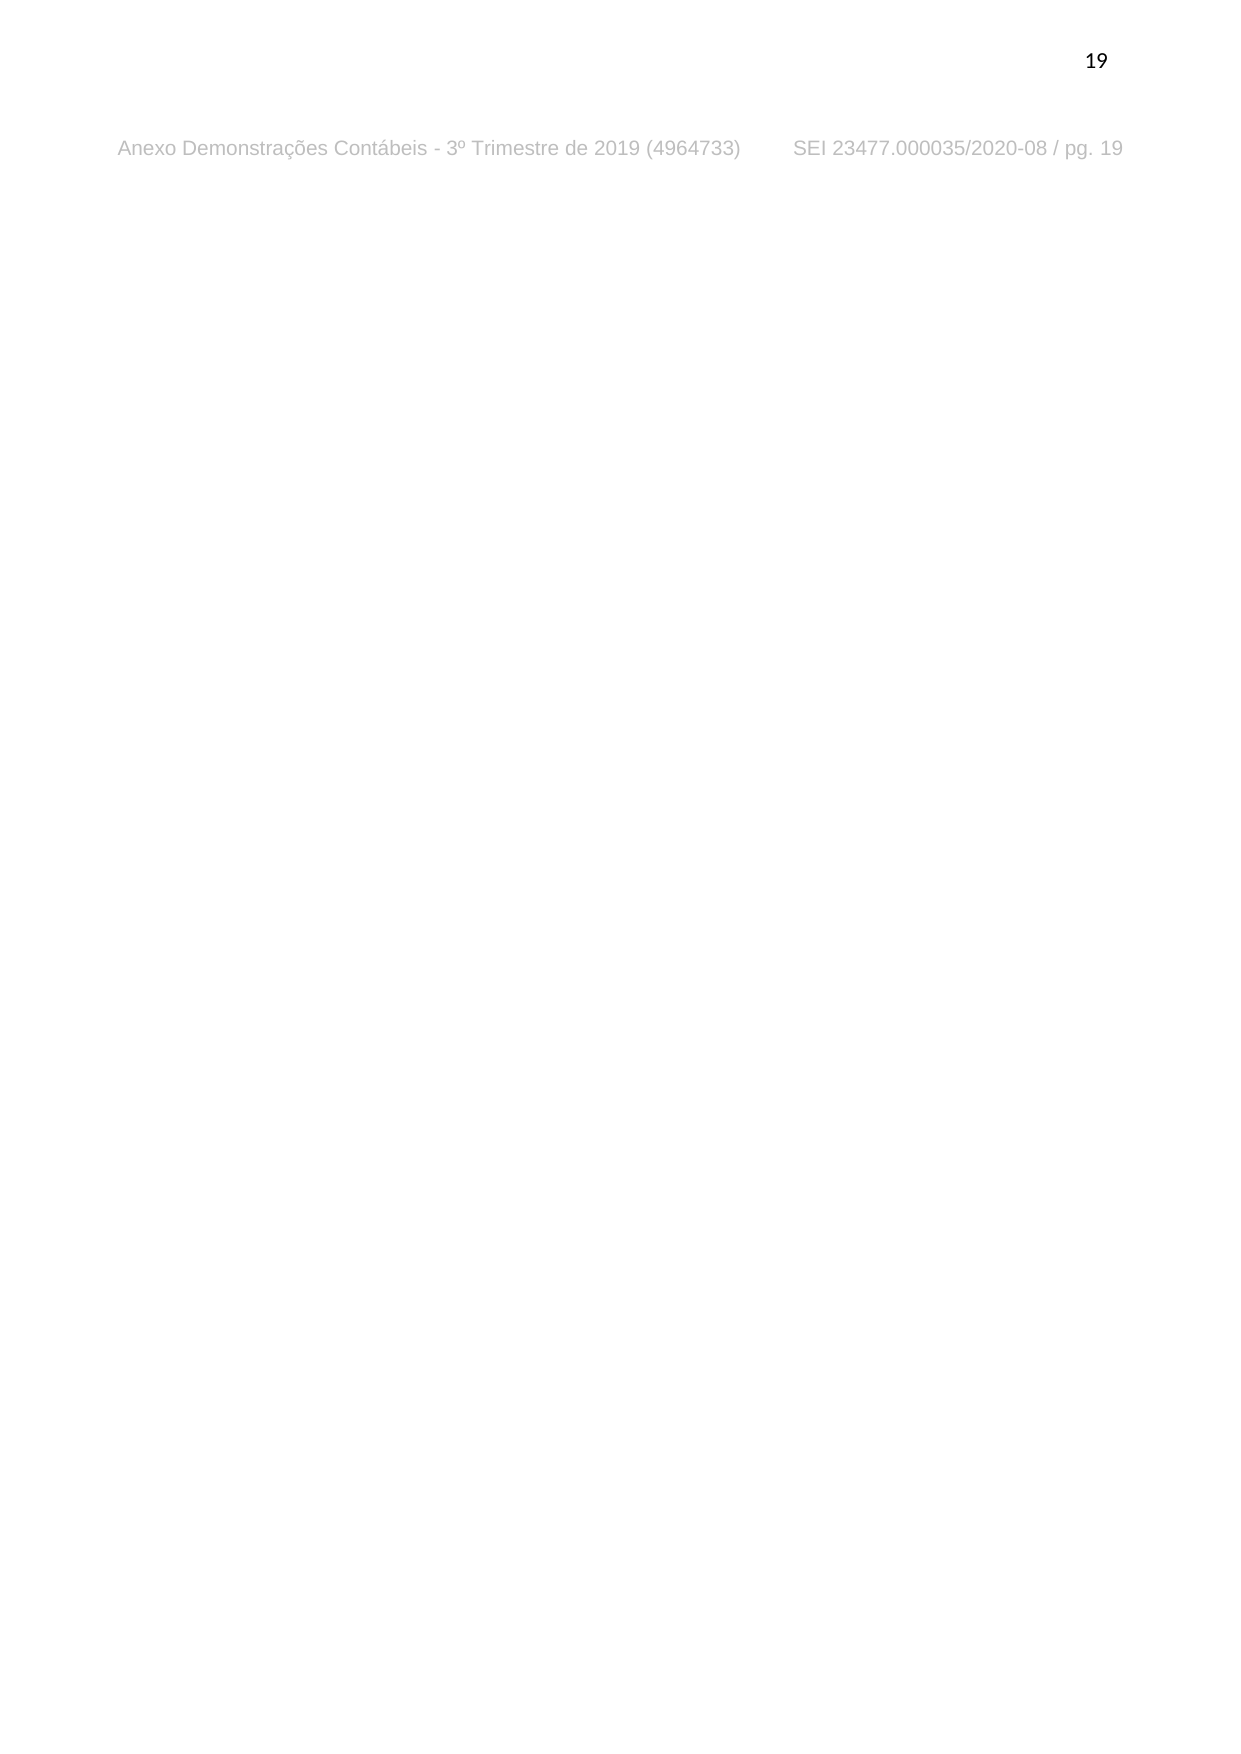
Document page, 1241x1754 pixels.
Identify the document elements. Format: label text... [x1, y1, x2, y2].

text 19 [1084, 46, 1154, 74]
text Anexo Demonstrações Contábeis - 3º Trimestre de 2019 (4964733) SEI 23477.000035/2020-08 / pg. 19 [117, 136, 1154, 159]
